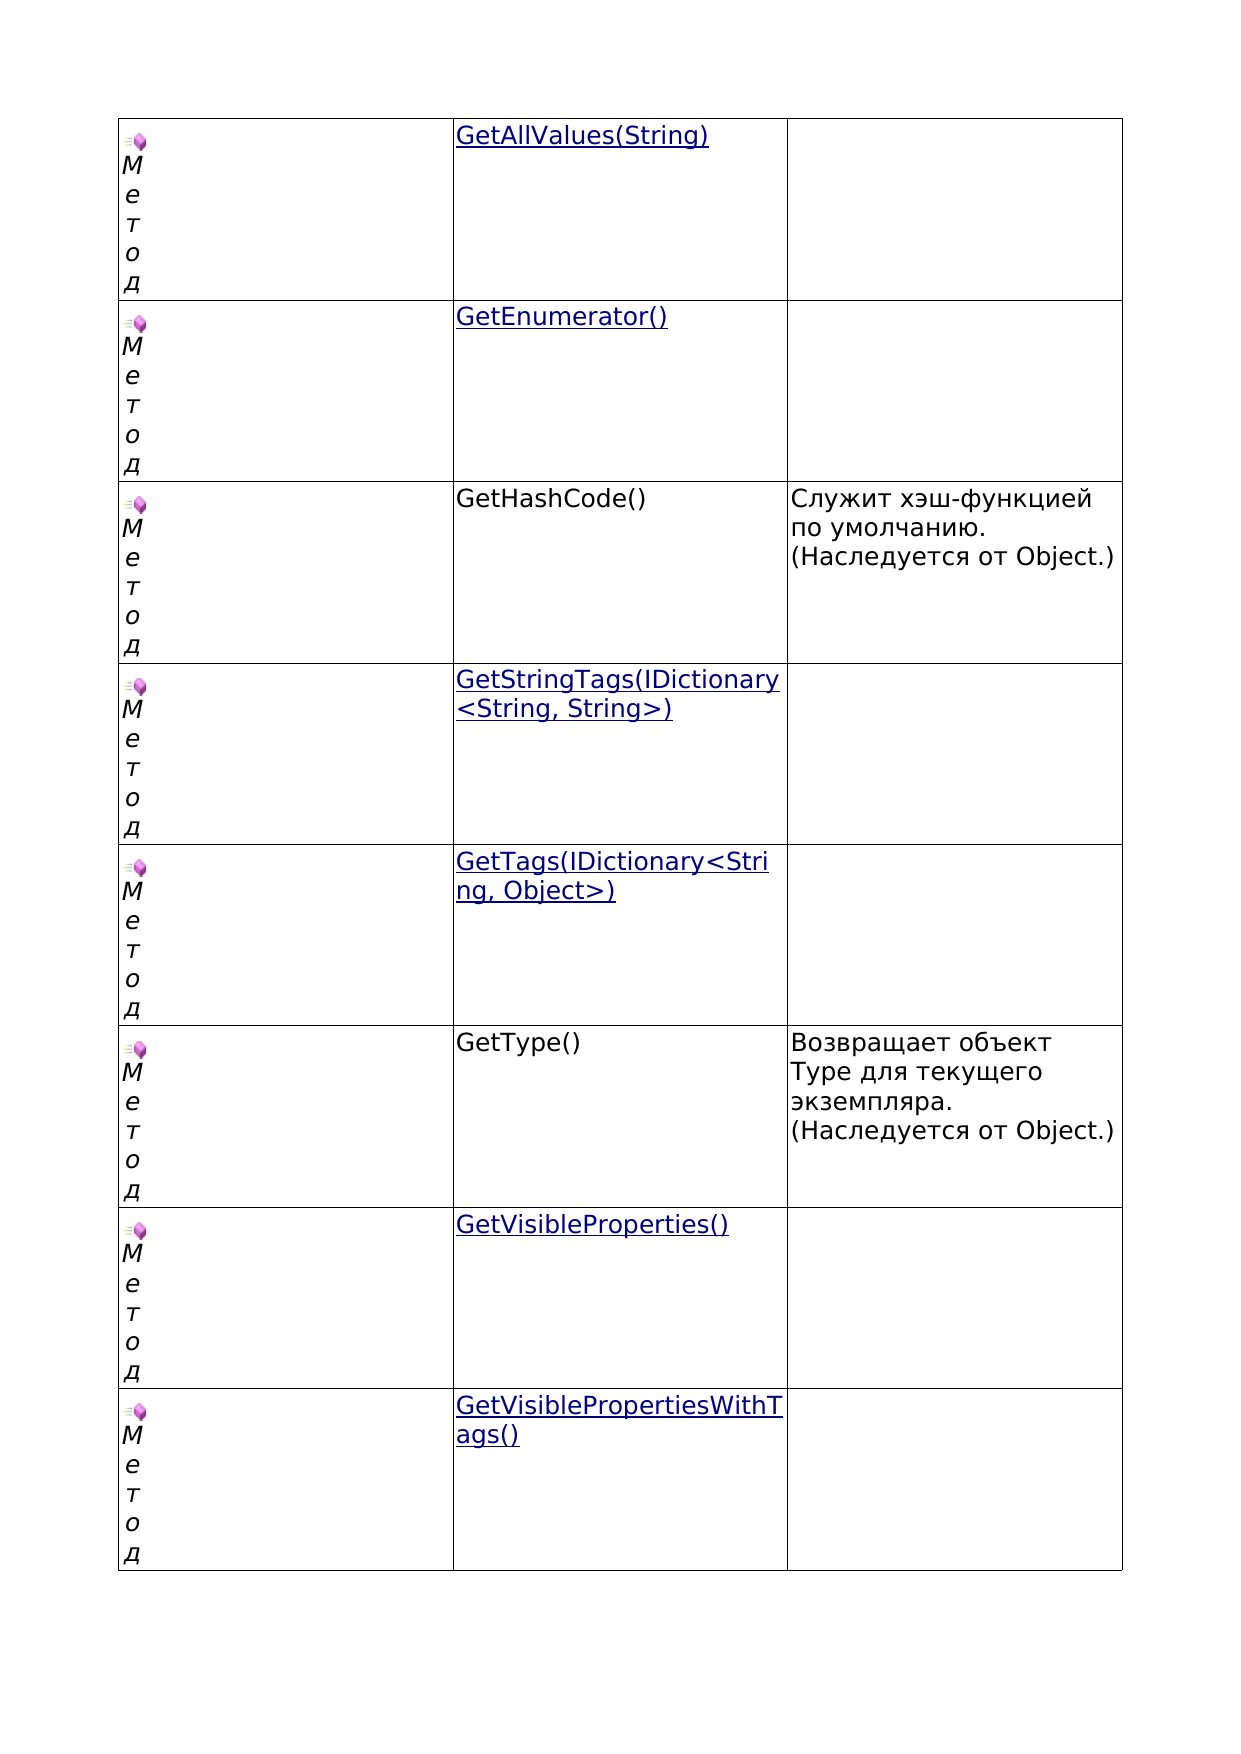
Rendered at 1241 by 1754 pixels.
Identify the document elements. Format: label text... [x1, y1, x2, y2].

table_cell GetTags(IDictionary<String, Object>) [454, 845, 787, 1025]
table_cell GetVisibleProperties() [454, 1208, 787, 1388]
picture [121, 1041, 147, 1059]
table_cell [788, 1389, 1122, 1570]
table_cell Служит хэш-функцией по умолчанию. (Наследуется от Object.) [788, 482, 1122, 662]
table_cell [119, 1208, 453, 1388]
table_cell [119, 119, 453, 299]
table_cell [119, 482, 453, 662]
picture [121, 496, 147, 514]
table_cell [119, 845, 453, 1025]
table_cell [788, 845, 1122, 1025]
table_cell GetEnumerator() [454, 301, 787, 481]
picture [121, 859, 147, 877]
picture [121, 678, 147, 696]
table_cell [788, 119, 1122, 299]
table_cell GetType() [454, 1026, 787, 1207]
table_cell [788, 1208, 1122, 1388]
table_cell Возвращает объект Type для текущего экземпляра. (Наследуется от Object.) [788, 1026, 1122, 1207]
picture [121, 1222, 147, 1240]
table_cell GetStringTags(IDictionary<String, String>) [454, 664, 787, 844]
table_cell [119, 664, 453, 844]
table_cell [119, 1389, 453, 1570]
picture [121, 1403, 147, 1421]
picture [121, 315, 147, 333]
table_cell [788, 301, 1122, 481]
picture [121, 133, 147, 151]
table_cell GetHashCode() [454, 482, 787, 662]
table_cell [788, 664, 1122, 844]
table_cell GetAllValues(String) [454, 119, 787, 299]
table_cell [119, 301, 453, 481]
table_cell [119, 1026, 453, 1207]
table_cell GetVisiblePropertiesWithTags() [454, 1389, 787, 1570]
